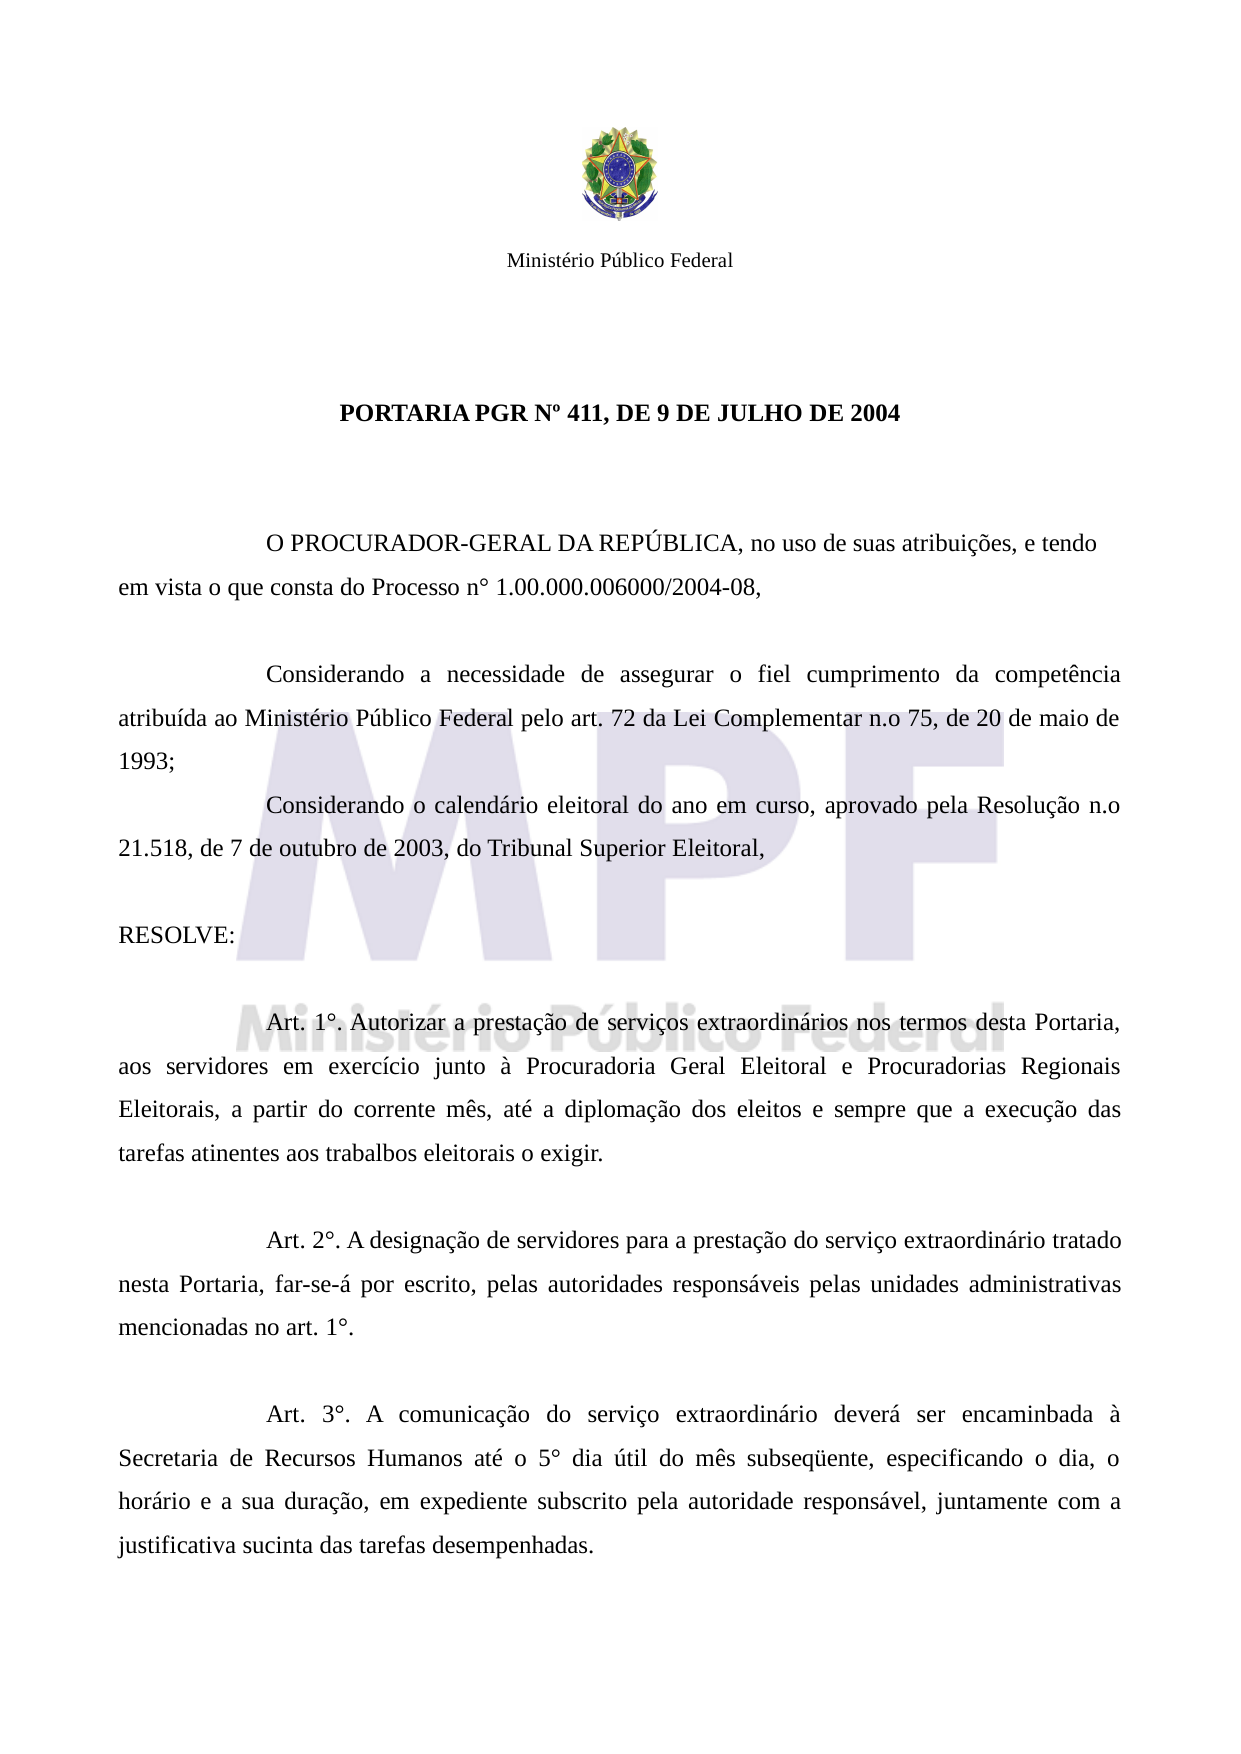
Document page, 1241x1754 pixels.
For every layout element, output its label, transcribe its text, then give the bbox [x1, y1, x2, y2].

picture [236, 862, 1004, 920]
text Art. 1°. Autorizar a prestação de serviços extraordinários nos termos desta Portaria, aos servidores em exercício junto à Procuradoria Geral Eleitoral e Procuradorias Regionais Eleitorais, a partir do corrente mês, até a diplomação dos eleitos e sempre que a execução das tarefas atinentes aos trabalbos eleitorais o exigir. [118, 1007, 1122, 1167]
text O PROCURADOR-GERAL DA REPÚBLICA, no uso de suas atribuições, e tendo em vista o que consta do Processo n° 1.00.000.006000/2004-08, [118, 528, 1122, 601]
text Considerando o calendário eleitoral do ano em curso, aprovado pela Resolução n.o 21.518, de 7 de outubro de 2003, do Tribunal Superior Eleitoral, [118, 789, 1122, 862]
text Art. 2°. A designação de servidores para a prestação do serviço extraordinário tratado nesta Portaria, far-se-á por escrito, pelas autoridades responsáveis pelas unidades administrativas mencionadas no art. 1°. [118, 1225, 1122, 1341]
picture [236, 949, 1004, 1007]
text Art. 3°. A comunicação do serviço extraordinário deverá ser encaminbada à Secretaria de Recursos Humanos até o 5° dia útil do mês subseqüente, especificando o dia, o horário e a sua duração, em expediente subscrito pela autoridade responsável, juntamente com a justificativa sucinta das tarefas desempenhadas. [118, 1399, 1122, 1559]
picture [236, 775, 1004, 789]
text Considerando a necessidade de assegurar o fiel cumprimento da competência atribuída ao Ministério Público Federal pelo art. 72 da Lei Complementar n.o 75, de 20 de maio de 1993; [118, 659, 1122, 775]
text RESOLVE: [118, 920, 1122, 949]
text PORTARIA PGR Nº 411, DE 9 DE JULHO DE 2004 [118, 397, 1122, 427]
